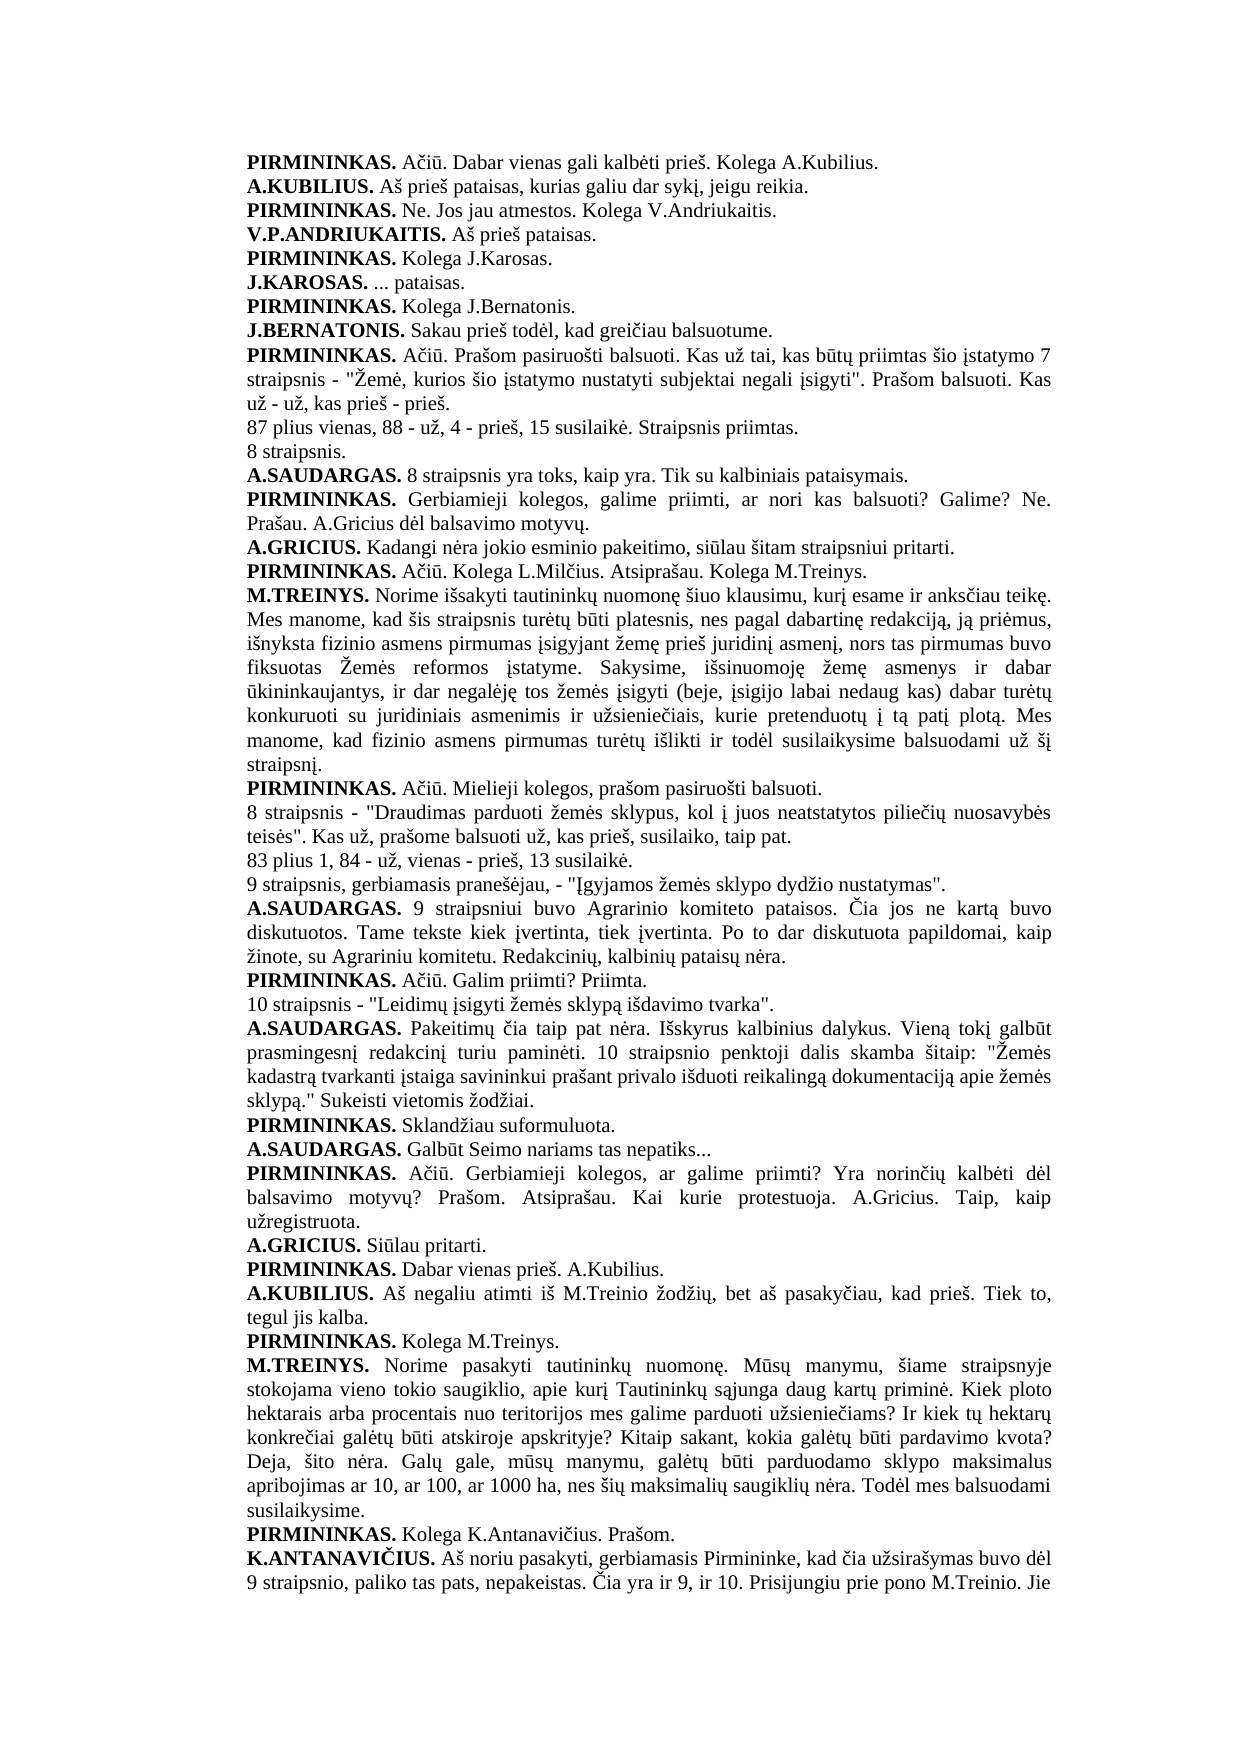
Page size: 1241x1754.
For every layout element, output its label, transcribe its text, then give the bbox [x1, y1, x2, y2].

text 8 straipsnis - "Draudimas parduoti žemės sklypus, kol į juos neatstatytos piliečių nuosavybės teisės". Kas už, prašome balsuoti už, kas prieš, susilaiko, taip pat. [247, 800, 1053, 848]
text J.KAROSAS. ... pataisas. [247, 270, 1053, 294]
text A.SAUDARGAS. Galbūt Seimo nariams tas nepatiks... [247, 1137, 1053, 1161]
text PIRMININKAS. Gerbiamieji kolegos, galime priimti, ar nori kas balsuoti? Galime? Ne. Prašau. A.Gricius dėl balsavimo motyvų. [247, 487, 1053, 535]
text PIRMININKAS. Ačiū. Gerbiamieji kolegos, ar galime priimti? Yra norinčių kalbėti dėl balsavimo motyvų? Prašom. Atsiprašau. Kai kurie protestuoja. A.Gricius. Taip, kaip užregistruota. [247, 1161, 1053, 1233]
text PIRMININKAS. Ne. Jos jau atmestos. Kolega V.Andriukaitis. [247, 198, 1053, 222]
text PIRMININKAS. Ačiū. Kolega L.Milčius. Atsiprašau. Kolega M.Treinys. [247, 559, 1053, 583]
text PIRMININKAS. Ačiū. Prašom pasiruošti balsuoti. Kas už tai, kas būtų priimtas šio įstatymo 7 straipsnis - "Žemė, kurios šio įstatymo nustatyti subjektai negali įsigyti". Prašom balsuoti. Kas už - už, kas prieš - prieš. [247, 342, 1053, 415]
text PIRMININKAS. Ačiū. Dabar vienas gali kalbėti prieš. Kolega A.Kubilius. [247, 150, 1053, 174]
text M.TREINYS. Norime išsakyti tautininkų nuomonę šiuo klausimu, kurį esame ir anksčiau teikę. Mes manome, kad šis straipsnis turėtų būti platesnis, nes pagal dabartinę redakciją, ją priėmus, išnyksta fizinio asmens pirmumas įsigyjant žemę prieš juridinį asmenį, nors tas pirmumas buvo fiksuotas Žemės reformos įstatyme. Sakysime, išsinuomoję žemę asmenys ir dabar ūkininkaujantys, ir dar negalėję tos žemės įsigyti (beje, įsigijo labai nedaug kas) dabar turėtų konkuruoti su juridiniais asmenimis ir užsieniečiais, kurie pretenduotų į tą patį plotą. Mes manome, kad fizinio asmens pirmumas turėtų išlikti ir todėl susilaikysime balsuodami už šį straipsnį. [247, 583, 1053, 776]
text A.SAUDARGAS. Pakeitimų čia taip pat nėra. Išskyrus kalbinius dalykus. Vieną tokį galbūt prasmingesnį redakcinį turiu paminėti. 10 straipsnio penktoji dalis skamba šitaip: "Žemės kadastrą tvarkanti įstaiga savininkui prašant privalo išduoti reikalingą dokumentaciją apie žemės sklypą." Sukeisti vietomis žodžiai. [247, 1016, 1053, 1112]
text PIRMININKAS. Kolega J.Bernatonis. [247, 294, 1053, 318]
text PIRMININKAS. Ačiū. Mielieji kolegos, prašom pasiruošti balsuoti. [247, 776, 1053, 800]
text 8 straipsnis. [247, 439, 1053, 463]
text PIRMININKAS. Kolega J.Karosas. [247, 246, 1053, 270]
text A.KUBILIUS. Aš prieš pataisas, kurias galiu dar sykį, jeigu reikia. [247, 174, 1053, 198]
text M.TREINYS. Norime pasakyti tautininkų nuomonę. Mūsų manymu, šiame straipsnyje stokojama vieno tokio saugiklio, apie kurį Tautininkų sąjunga daug kartų priminė. Kiek ploto hektarais arba procentais nuo teritorijos mes galime parduoti užsieniečiams? Ir kiek tų hektarų konkrečiai galėtų būti atskiroje apskrityje? Kitaip sakant, kokia galėtų būti pardavimo kvota? Deja, šito nėra. Galų gale, mūsų manymu, galėtų būti parduodamo sklypo maksimalus apribojimas ar 10, ar 100, ar 1000 ha, nes šių maksimalių saugiklių nėra. Todėl mes balsuodami susilaikysime. [247, 1353, 1053, 1522]
text A.KUBILIUS. Aš negaliu atimti iš M.Treinio žodžių, bet aš pasakyčiau, kad prieš. Tiek to, tegul jis kalba. [247, 1281, 1053, 1329]
text A.SAUDARGAS. 8 straipsnis yra toks, kaip yra. Tik su kalbiniais pataisymais. [247, 463, 1053, 487]
text 83 plius 1, 84 - už, vienas - prieš, 13 susilaikė. [247, 848, 1053, 872]
text A.SAUDARGAS. 9 straipsniui buvo Agrarinio komiteto pataisos. Čia jos ne kartą buvo diskutuotos. Tame tekste kiek įvertinta, tiek įvertinta. Po to dar diskutuota papildomai, kaip žinote, su Agrariniu komitetu. Redakcinių, kalbinių pataisų nėra. [247, 896, 1053, 968]
text A.GRICIUS. Kadangi nėra jokio esminio pakeitimo, siūlau šitam straipsniui pritarti. [247, 535, 1053, 559]
text PIRMININKAS. Dabar vienas prieš. A.Kubilius. [247, 1257, 1053, 1281]
text PIRMININKAS. Kolega K.Antanavičius. Prašom. [247, 1522, 1053, 1546]
text 10 straipsnis - "Leidimų įsigyti žemės sklypą išdavimo tvarka". [247, 992, 1053, 1016]
text 9 straipsnis, gerbiamasis pranešėjau, - "Įgyjamos žemės sklypo dydžio nustatymas". [247, 872, 1053, 896]
text J.BERNATONIS. Sakau prieš todėl, kad greičiau balsuotume. [247, 318, 1053, 342]
text PIRMININKAS. Ačiū. Galim priimti? Priimta. [247, 968, 1053, 992]
text PIRMININKAS. Kolega M.Treinys. [247, 1329, 1053, 1353]
text A.GRICIUS. Siūlau pritarti. [247, 1233, 1053, 1257]
text 87 plius vienas, 88 - už, 4 - prieš, 15 susilaikė. Straipsnis priimtas. [247, 415, 1053, 439]
text V.P.ANDRIUKAITIS. Aš prieš pataisas. [247, 222, 1053, 246]
text K.ANTANAVIČIUS. Aš noriu pasakyti, gerbiamasis Pirmininke, kad čia užsirašymas buvo dėl 9 straipsnio, paliko tas pats, nepakeistas. Čia yra ir 9, ir 10. Prisijungiu prie pono M.Treinio. Jie [247, 1546, 1053, 1594]
text PIRMININKAS. Sklandžiau suformuluota. [247, 1112, 1053, 1137]
